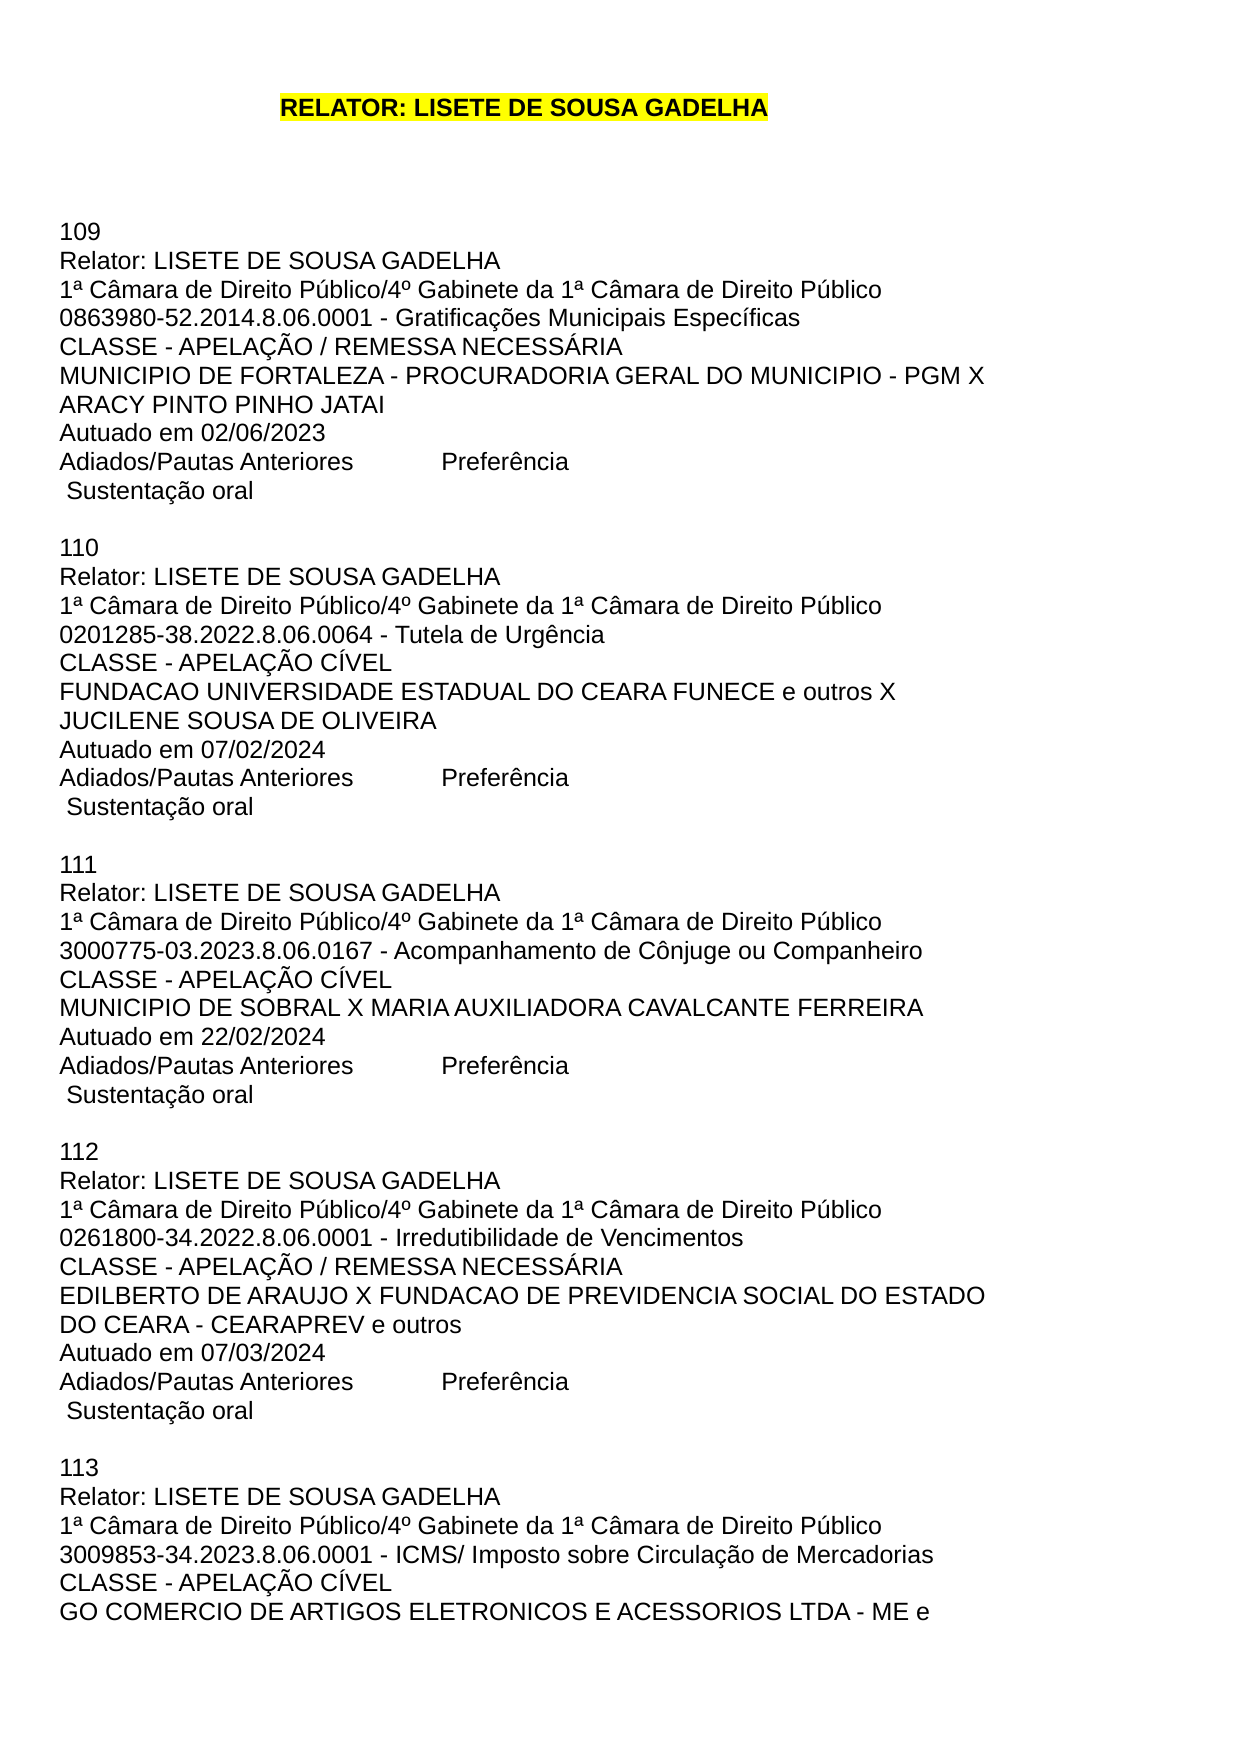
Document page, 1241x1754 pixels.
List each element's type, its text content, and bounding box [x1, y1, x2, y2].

text Sustentação oral [59, 792, 989, 821]
text GO COMERCIO DE ARTIGOS ELETRONICOS E ACESSORIOS LTDA - ME e [59, 1597, 989, 1626]
text Autuado em 07/03/2024 [59, 1338, 989, 1367]
text Autuado em 02/06/2023 [59, 418, 989, 447]
text Sustentação oral [59, 1396, 989, 1425]
text Adiados/Pautas Anteriores Preferência [59, 763, 989, 792]
text MUNICIPIO DE FORTALEZA - PROCURADORIA GERAL DO MUNICIPIO - PGM X ARACY PINTO PINHO JATAI [59, 361, 989, 418]
text 110 [59, 533, 989, 562]
text Adiados/Pautas Anteriores Preferência [59, 447, 989, 476]
text Relator: LISETE DE SOUSA GADELHA [59, 246, 989, 275]
text Sustentação oral [59, 1080, 989, 1108]
text Adiados/Pautas Anteriores Preferência [59, 1051, 989, 1080]
text FUNDACAO UNIVERSIDADE ESTADUAL DO CEARA FUNECE e outros X JUCILENE SOUSA DE OLIVEIRA [59, 677, 989, 735]
text 3000775-03.2023.8.06.0167 - Acompanhamento de Cônjuge ou Companheiro [59, 936, 989, 965]
text Relator: LISETE DE SOUSA GADELHA [59, 1166, 989, 1195]
text Relator: LISETE DE SOUSA GADELHA [59, 878, 989, 907]
text 1ª Câmara de Direito Público/4º Gabinete da 1ª Câmara de Direito Público [59, 907, 989, 936]
text 113 [59, 1453, 989, 1482]
text 0863980-52.2014.8.06.0001 - Gratificações Municipais Específicas [59, 303, 989, 332]
text MUNICIPIO DE SOBRAL X MARIA AUXILIADORA CAVALCANTE FERREIRA [59, 993, 989, 1022]
text 0261800-34.2022.8.06.0001 - Irredutibilidade de Vencimentos [59, 1223, 989, 1252]
text Relator: LISETE DE SOUSA GADELHA [59, 562, 989, 591]
text 111 [59, 850, 989, 878]
text Autuado em 22/02/2024 [59, 1022, 989, 1051]
text CLASSE - APELAÇÃO / REMESSA NECESSÁRIA [59, 1252, 989, 1281]
text 0201285-38.2022.8.06.0064 - Tutela de Urgência [59, 620, 989, 648]
text RELATOR: LISETE DE SOUSA GADELHA [59, 93, 989, 121]
text Sustentação oral [59, 476, 989, 505]
text Adiados/Pautas Anteriores Preferência [59, 1367, 989, 1396]
text CLASSE - APELAÇÃO CÍVEL [59, 1568, 989, 1597]
text 1ª Câmara de Direito Público/4º Gabinete da 1ª Câmara de Direito Público [59, 1511, 989, 1540]
text 109 [59, 217, 989, 246]
text Relator: LISETE DE SOUSA GADELHA [59, 1482, 989, 1511]
text 1ª Câmara de Direito Público/4º Gabinete da 1ª Câmara de Direito Público [59, 275, 989, 303]
text CLASSE - APELAÇÃO CÍVEL [59, 965, 989, 993]
text 112 [59, 1137, 989, 1166]
text 3009853-34.2023.8.06.0001 - ICMS/ Imposto sobre Circulação de Mercadorias [59, 1540, 989, 1568]
text Autuado em 07/02/2024 [59, 735, 989, 763]
text 1ª Câmara de Direito Público/4º Gabinete da 1ª Câmara de Direito Público [59, 1195, 989, 1223]
text EDILBERTO DE ARAUJO X FUNDACAO DE PREVIDENCIA SOCIAL DO ESTADO DO CEARA - CEARAPREV e outros [59, 1281, 989, 1338]
text CLASSE - APELAÇÃO / REMESSA NECESSÁRIA [59, 332, 989, 361]
text 1ª Câmara de Direito Público/4º Gabinete da 1ª Câmara de Direito Público [59, 591, 989, 620]
text CLASSE - APELAÇÃO CÍVEL [59, 648, 989, 677]
